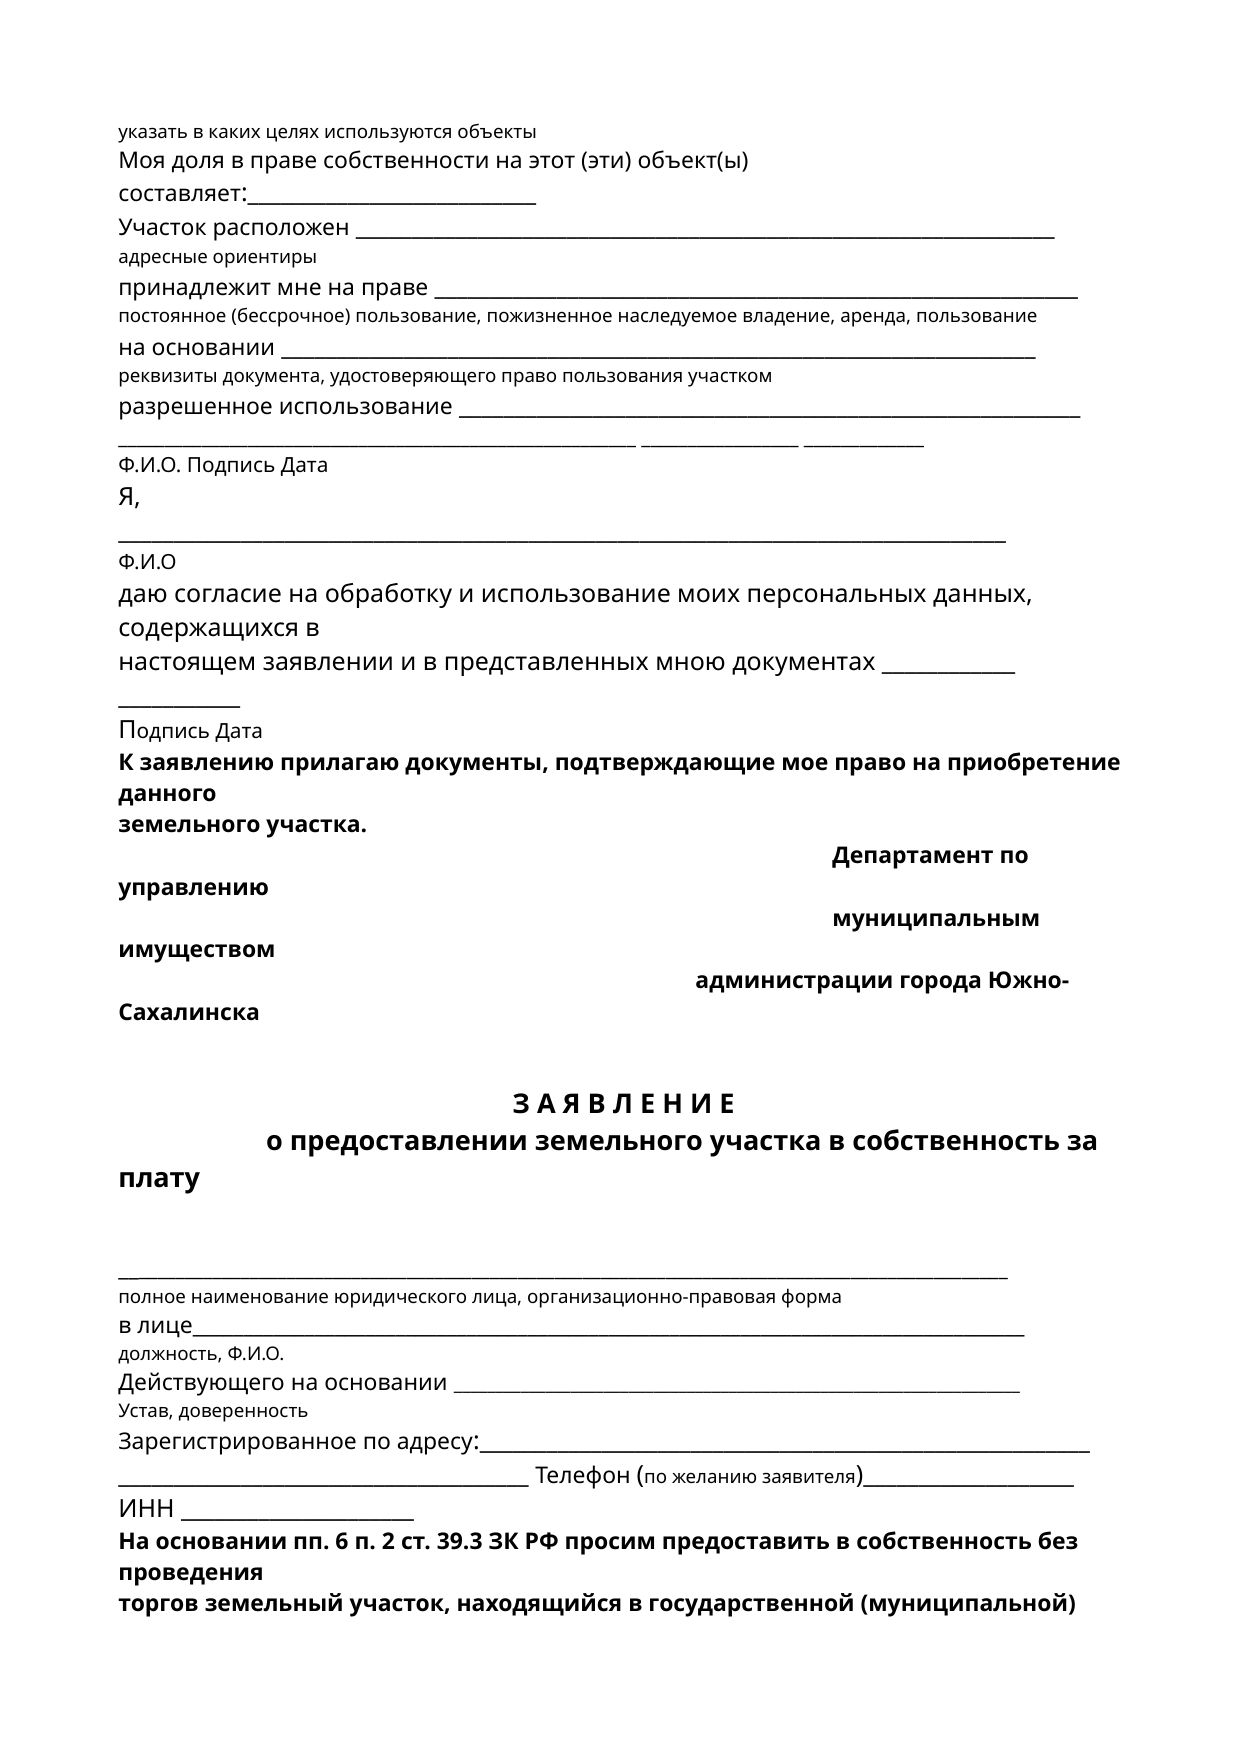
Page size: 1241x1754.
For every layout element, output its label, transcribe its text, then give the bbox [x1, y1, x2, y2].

text земельного участка. [118, 808, 1122, 839]
text Моя доля в праве собственности на этот (эти) объект(ы) составляет:__________________________ [118, 144, 1122, 209]
text полное наименование юридического лица, организационно-правовая форма [118, 1284, 1122, 1309]
text Ф.И.О [118, 547, 1122, 575]
text ________________________________________________________________________________________________ [118, 1252, 1122, 1284]
text о предоставлении земельного участка в собственность за плату [118, 1121, 1122, 1195]
text администрации города Южно-Сахалинска [118, 964, 1122, 1027]
text принадлежит мне на праве __________________________________________________________ [118, 268, 1122, 303]
text даю согласие на обработку и использование моих персональных данных, содержащихся в [118, 575, 1122, 643]
text _____________________________________ Телефон (по желанию заявителя)___________________ [118, 1457, 1122, 1491]
text Зарегистрированное по адресу:_______________________________________________________ [118, 1423, 1122, 1457]
text Ф.И.О. Подпись Дата [118, 450, 1122, 479]
text указать в каких целях используются объекты [118, 118, 1122, 144]
text Я, [118, 479, 1122, 513]
text К заявлению прилагаю документы, подтверждающие мое право на приобретение данного [118, 746, 1122, 808]
text должность, Ф.И.О. [118, 1340, 1122, 1366]
text постоянное (бессрочное) пользование, пожизненное наследуемое владение, аренда, пользование [118, 303, 1122, 328]
text Подпись Дата [118, 711, 1122, 746]
text реквизиты документа, удостоверяющего право пользования участком [118, 362, 1122, 388]
text на основании ____________________________________________________________________ [118, 328, 1122, 362]
text ________________________________________________________________________________ [118, 513, 1122, 547]
text настоящем заявлении и в представленных мною документах ____________ ___________ [118, 643, 1122, 711]
text На основании пп. 6 п. 2 ст. 39.3 ЗК РФ просим предоставить в собственность без проведения [118, 1525, 1122, 1587]
text в лице__________________________________________________________________________________ [118, 1309, 1122, 1340]
text Участок расположен _______________________________________________________________ [118, 209, 1122, 243]
text Действующего на основании ____________________________________________________________________ [118, 1366, 1122, 1397]
text муниципальным имуществом [118, 902, 1122, 964]
text Устав, доверенность [118, 1397, 1122, 1423]
text торгов земельный участок, находящийся в государственной (муниципальной) [118, 1587, 1122, 1619]
text адресные ориентиры [118, 243, 1122, 268]
text ________________________________________________________ _________________ _____________ [118, 422, 1122, 450]
text разрешенное использование ________________________________________________________ [118, 388, 1122, 422]
text ИНН _____________________ [118, 1491, 1122, 1525]
text Департамент по управлению [118, 839, 1122, 902]
text З А Я В Л Е Н И Е [118, 1084, 1122, 1121]
